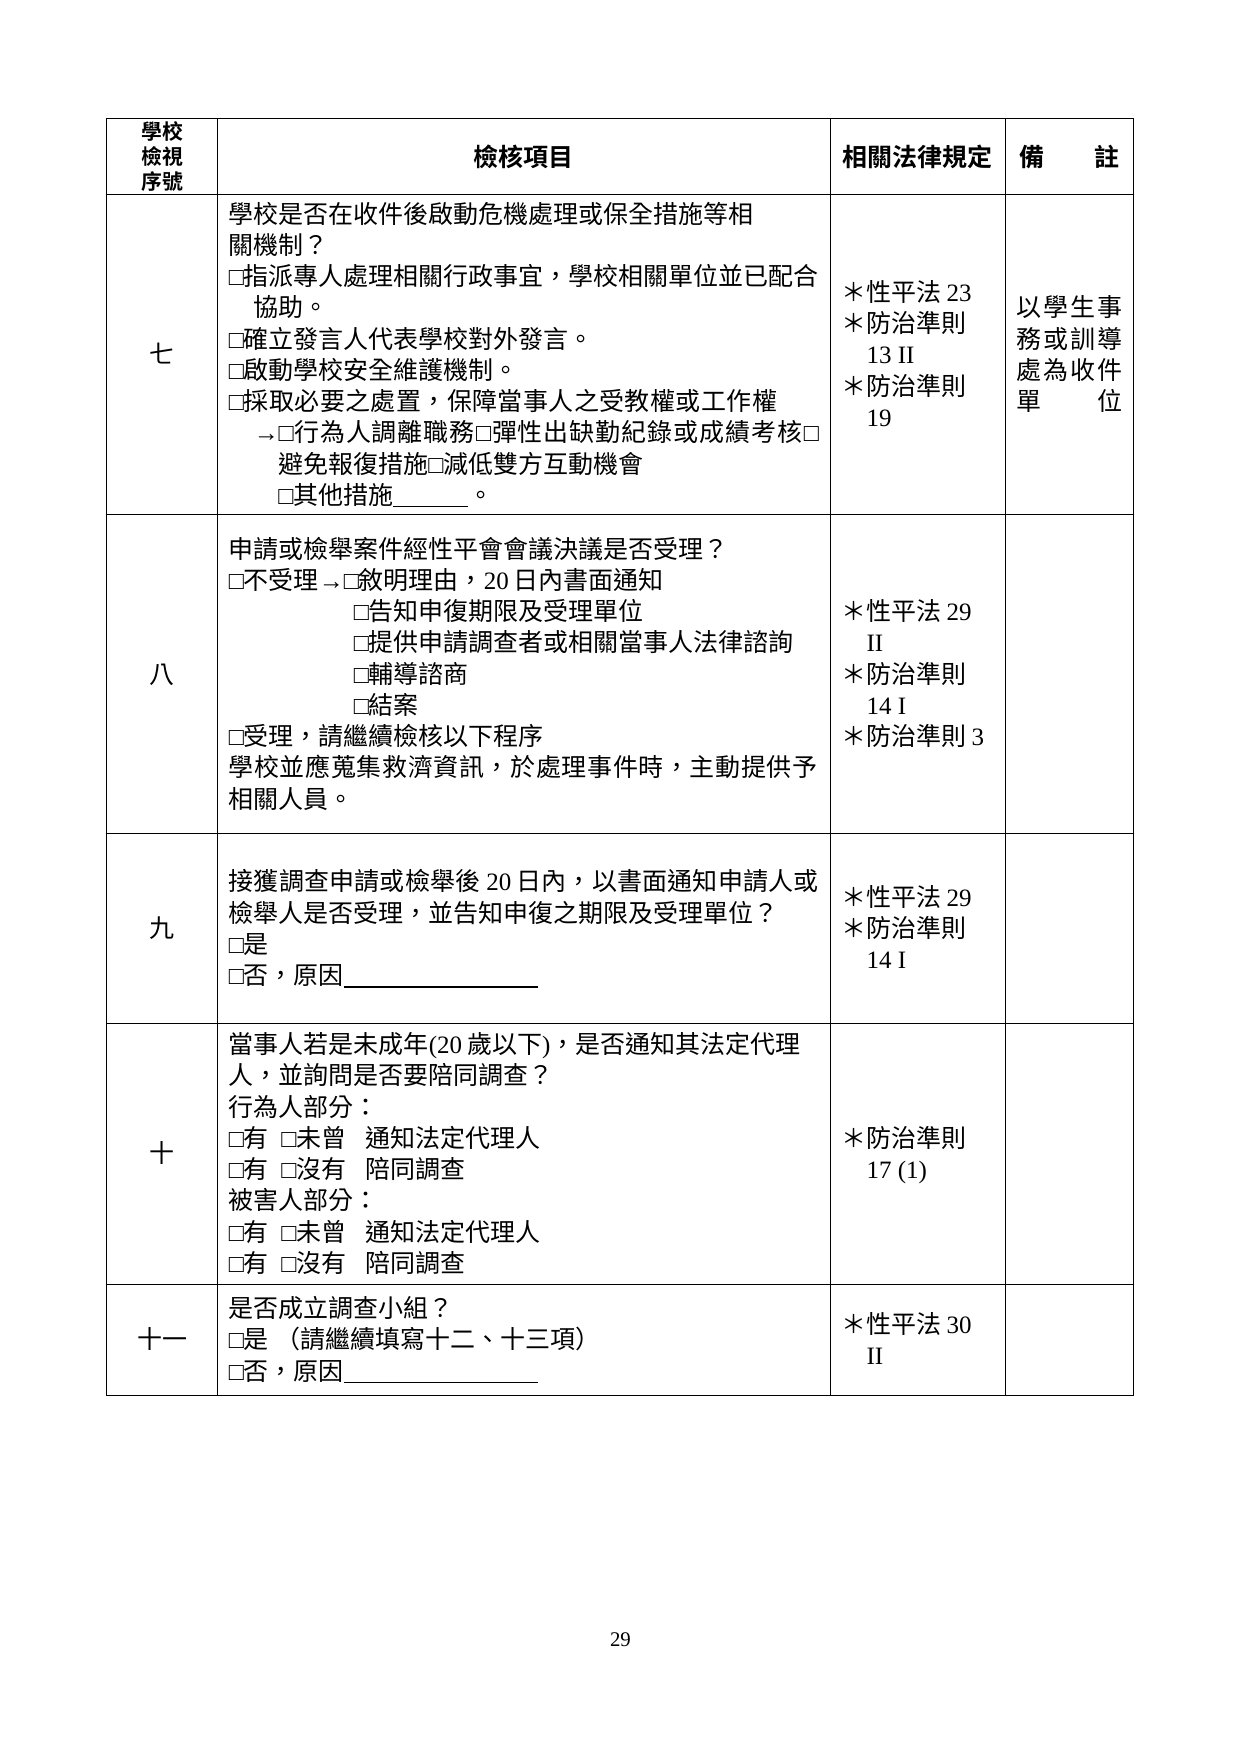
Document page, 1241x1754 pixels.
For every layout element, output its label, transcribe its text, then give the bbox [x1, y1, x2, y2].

table_header 相關法律規定 [831, 119, 1005, 194]
table_cell [1006, 1024, 1133, 1283]
table_cell ＊性平法30 II [831, 1285, 1005, 1394]
table_cell 七 [107, 195, 217, 513]
table_cell ＊性平法29 ＊防治準則14 I [831, 834, 1005, 1022]
table_cell 是否成立調查小組？ □是 （請繼續填寫十二、十三項） □否，原因 [218, 1285, 830, 1394]
table_cell 當事人若是未成年(20歲以下)，是否通知其法定代理人，並詢問是否要陪同調查？ 行為人部分： □有 □未曾 通知法定代理人 □有 □沒有 陪同調查 被害人部分： □有 □未曾 通知法定代理人 □有 □沒有 陪同調查 [218, 1024, 830, 1283]
table_cell 十 [107, 1024, 217, 1283]
table_cell 學校是否在收件後啟動危機處理或保全措施等相 關機制？ □指派專人處理相關行政事宜，學校相關單位並已配合協助。 □確立發言人代表學校對外發言。 □啟動學校安全維護機制。 □採取必要之處置，保障當事人之受教權或工作權 →□行為人調離職務□彈性出缺勤紀錄或成績考核□避免報復措施□減低雙方互動機會 □其他措施 。 [218, 195, 830, 513]
table_cell 申請或檢舉案件經性平會會議決議是否受理？ □不受理→□敘明理由，20日內書面通知 □告知申復期限及受理單位 □提供申請調查者或相關當事人法律諮詢 □輔導諮商 □結案 □受理，請繼續檢核以下程序 學校並應蒐集救濟資訊，於處理事件時，主動提供予相關人員。 [218, 515, 830, 833]
table_cell 八 [107, 515, 217, 833]
table_cell 九 [107, 834, 217, 1022]
table_cell 以學生事務或訓導處為收件單位 [1006, 195, 1133, 513]
table_cell ＊性平法29 II ＊防治準則14 I ＊防治準則3 [831, 515, 1005, 833]
table_cell 接獲調查申請或檢舉後20日內，以書面通知申請人或檢舉人是否受理，並告知申復之期限及受理單位？ □是 □否，原因 [218, 834, 830, 1022]
table_cell [1006, 1285, 1133, 1394]
table_header 學校 檢視 序號 [107, 119, 217, 194]
table_cell [1006, 515, 1133, 833]
table_cell [1006, 834, 1133, 1022]
table_header 檢核項目 [218, 119, 830, 194]
table_cell ＊防治準則17 (1) [831, 1024, 1005, 1283]
table_cell 十一 [107, 1285, 217, 1394]
table_cell ＊性平法23 ＊防治準則13 II ＊防治準則19 [831, 195, 1005, 513]
table_header 備 註 [1006, 119, 1133, 194]
